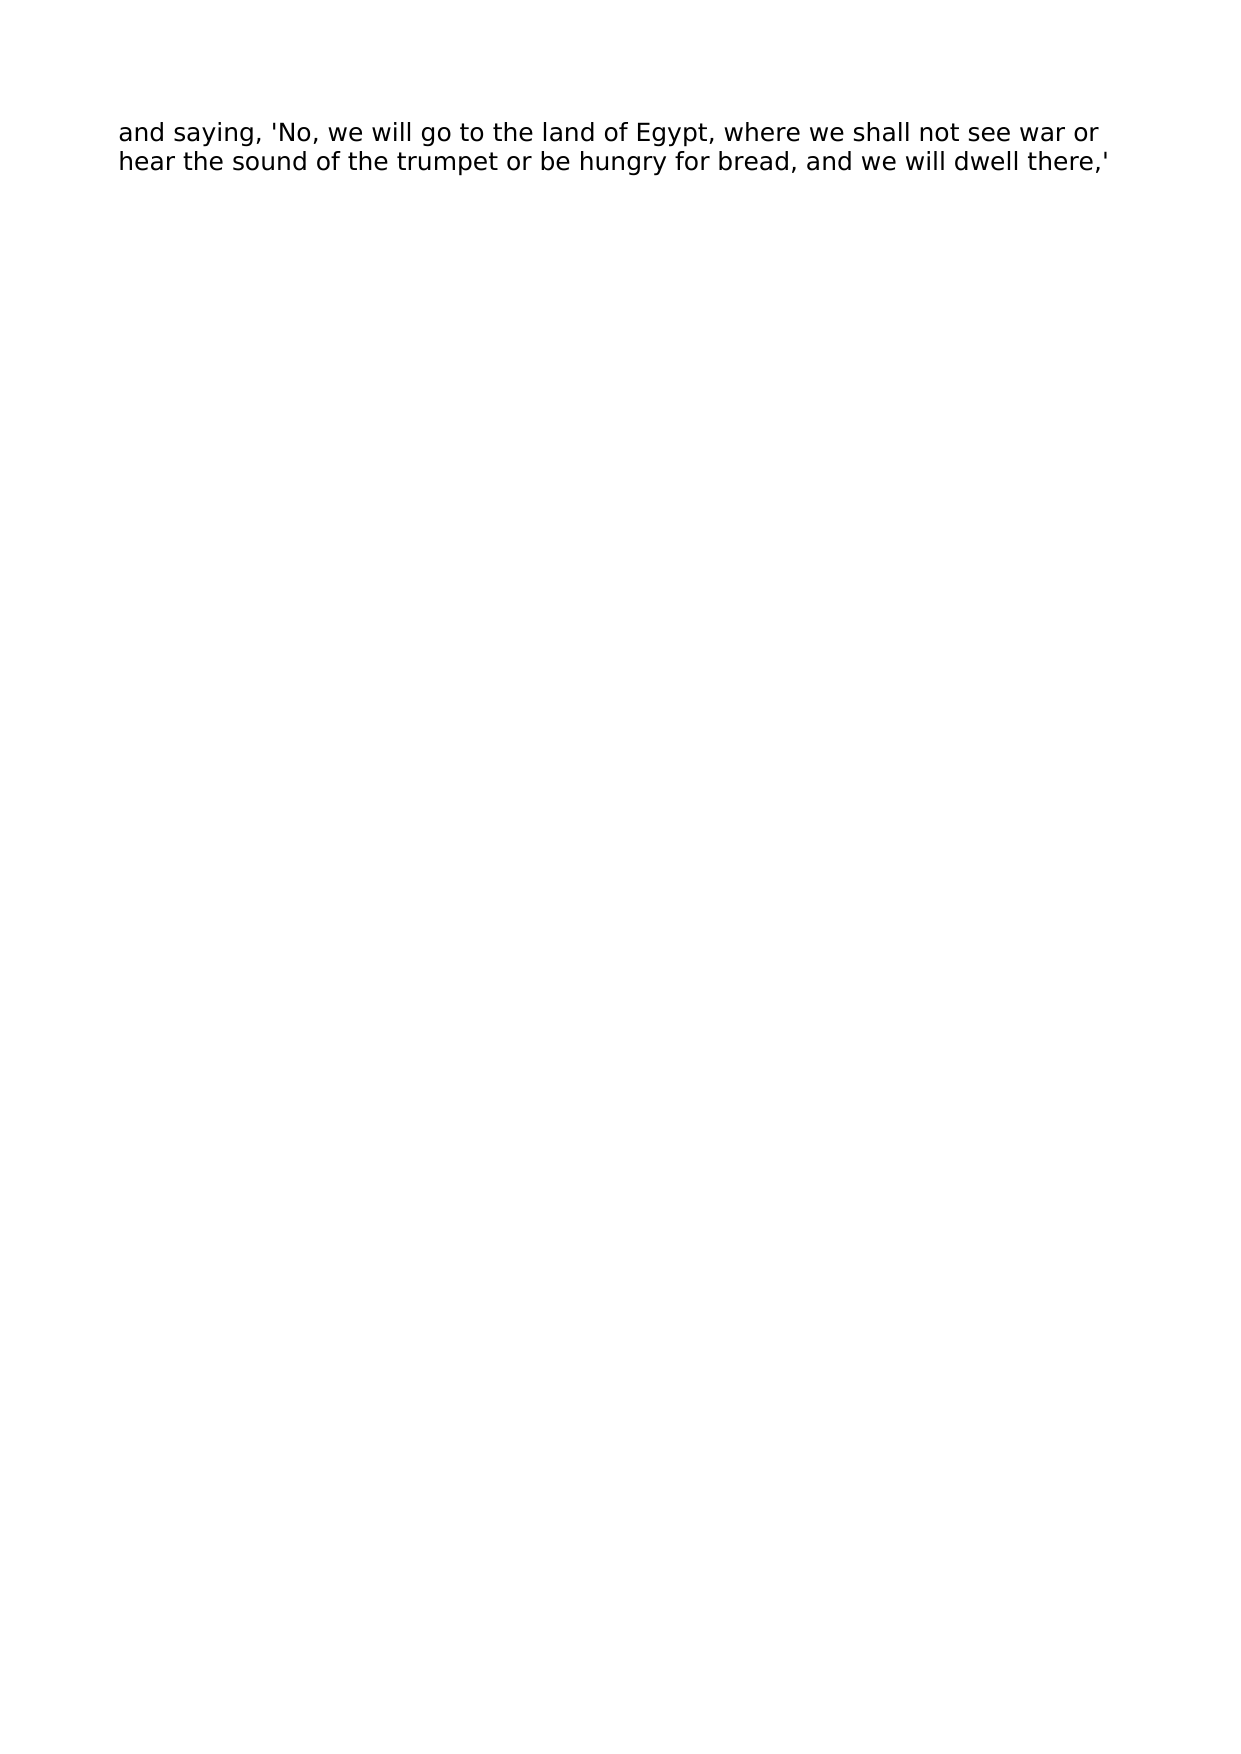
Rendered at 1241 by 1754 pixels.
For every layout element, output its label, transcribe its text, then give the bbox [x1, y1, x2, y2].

text and saying, 'No, we will go to the land of Egypt, where we shall not see war or hear the sound of the trumpet or be hungry for bread, and we will dwell there,' [118, 118, 1122, 176]
